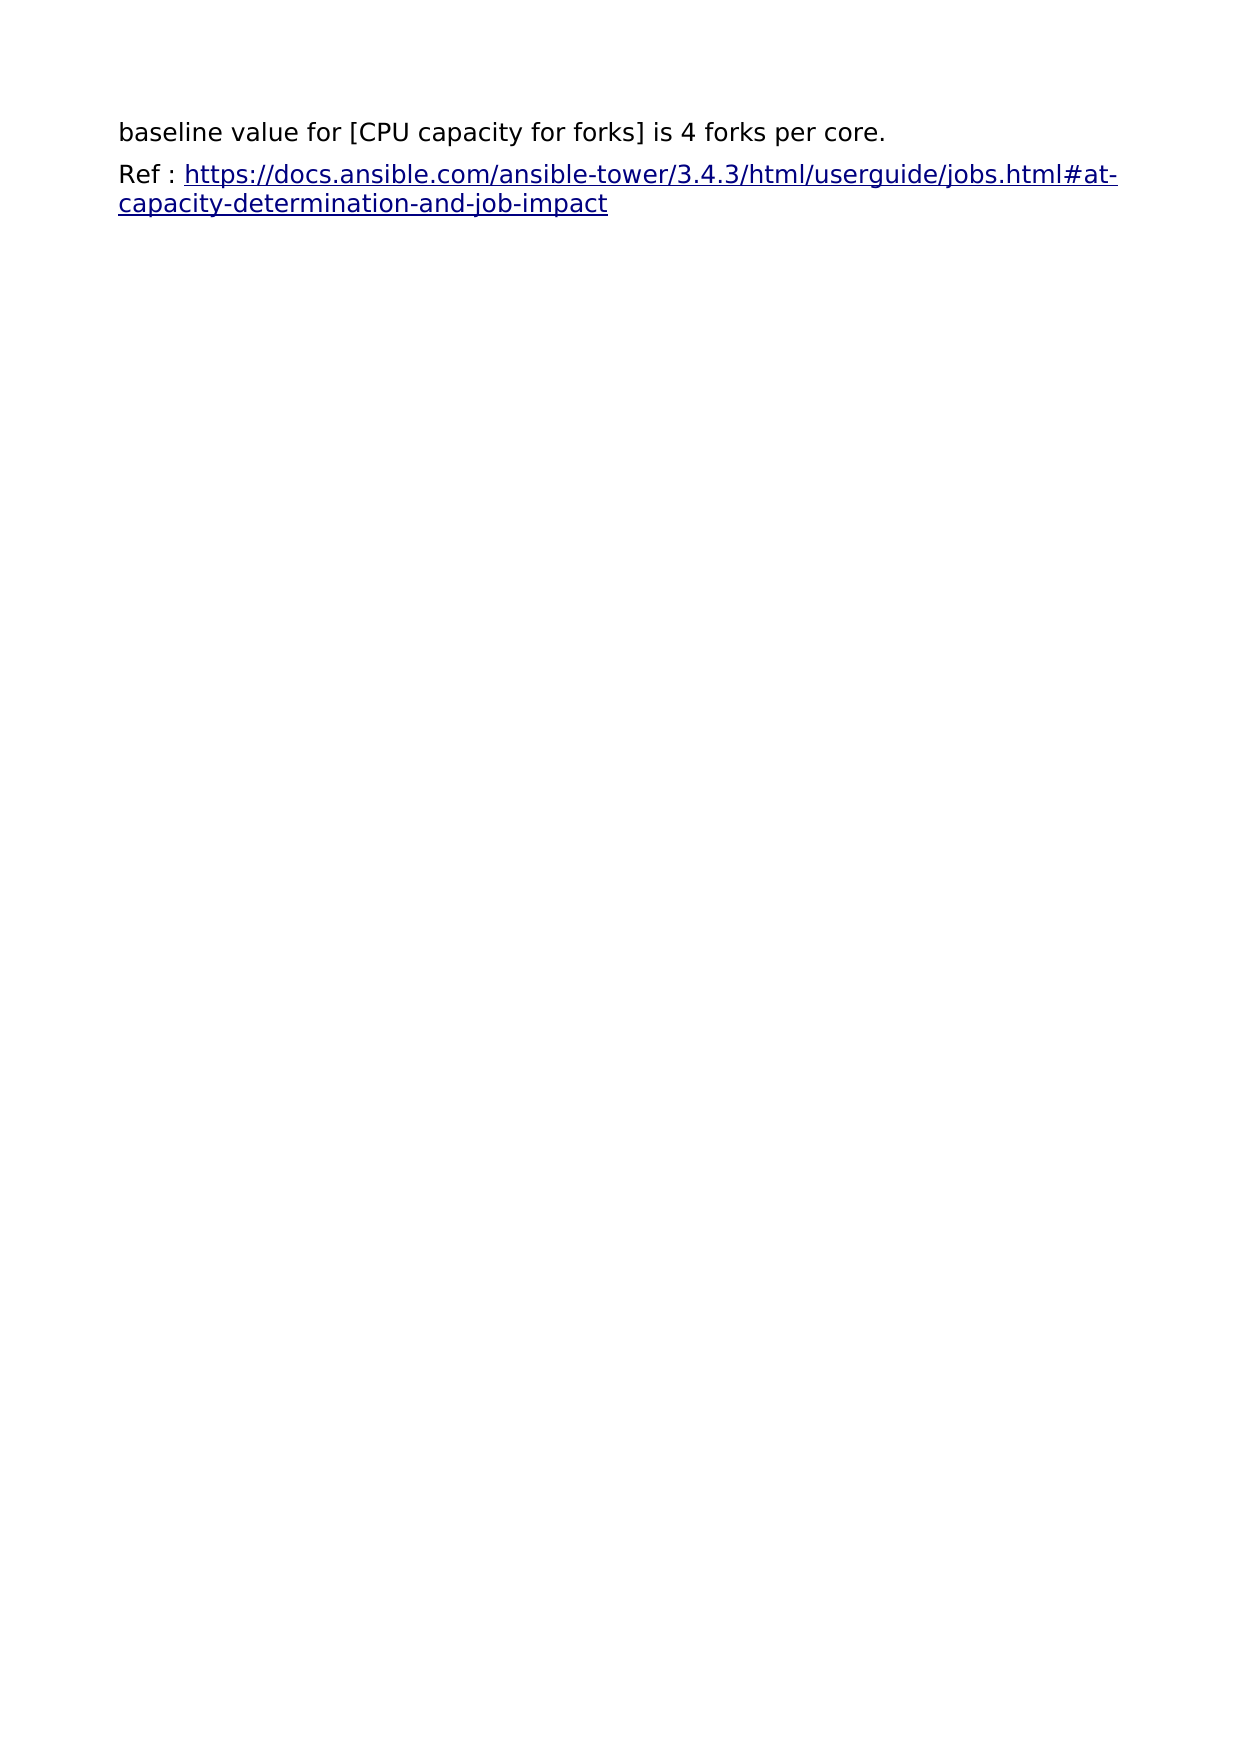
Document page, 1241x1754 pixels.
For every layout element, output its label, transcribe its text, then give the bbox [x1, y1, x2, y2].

text baseline value for [CPU capacity for forks] is 4 forks per core. [118, 118, 1122, 147]
text Ref : https://docs.ansible.com/ansible-tower/3.4.3/html/userguide/jobs.html#at-capacity-determination-and-job-impact [118, 160, 1122, 218]
